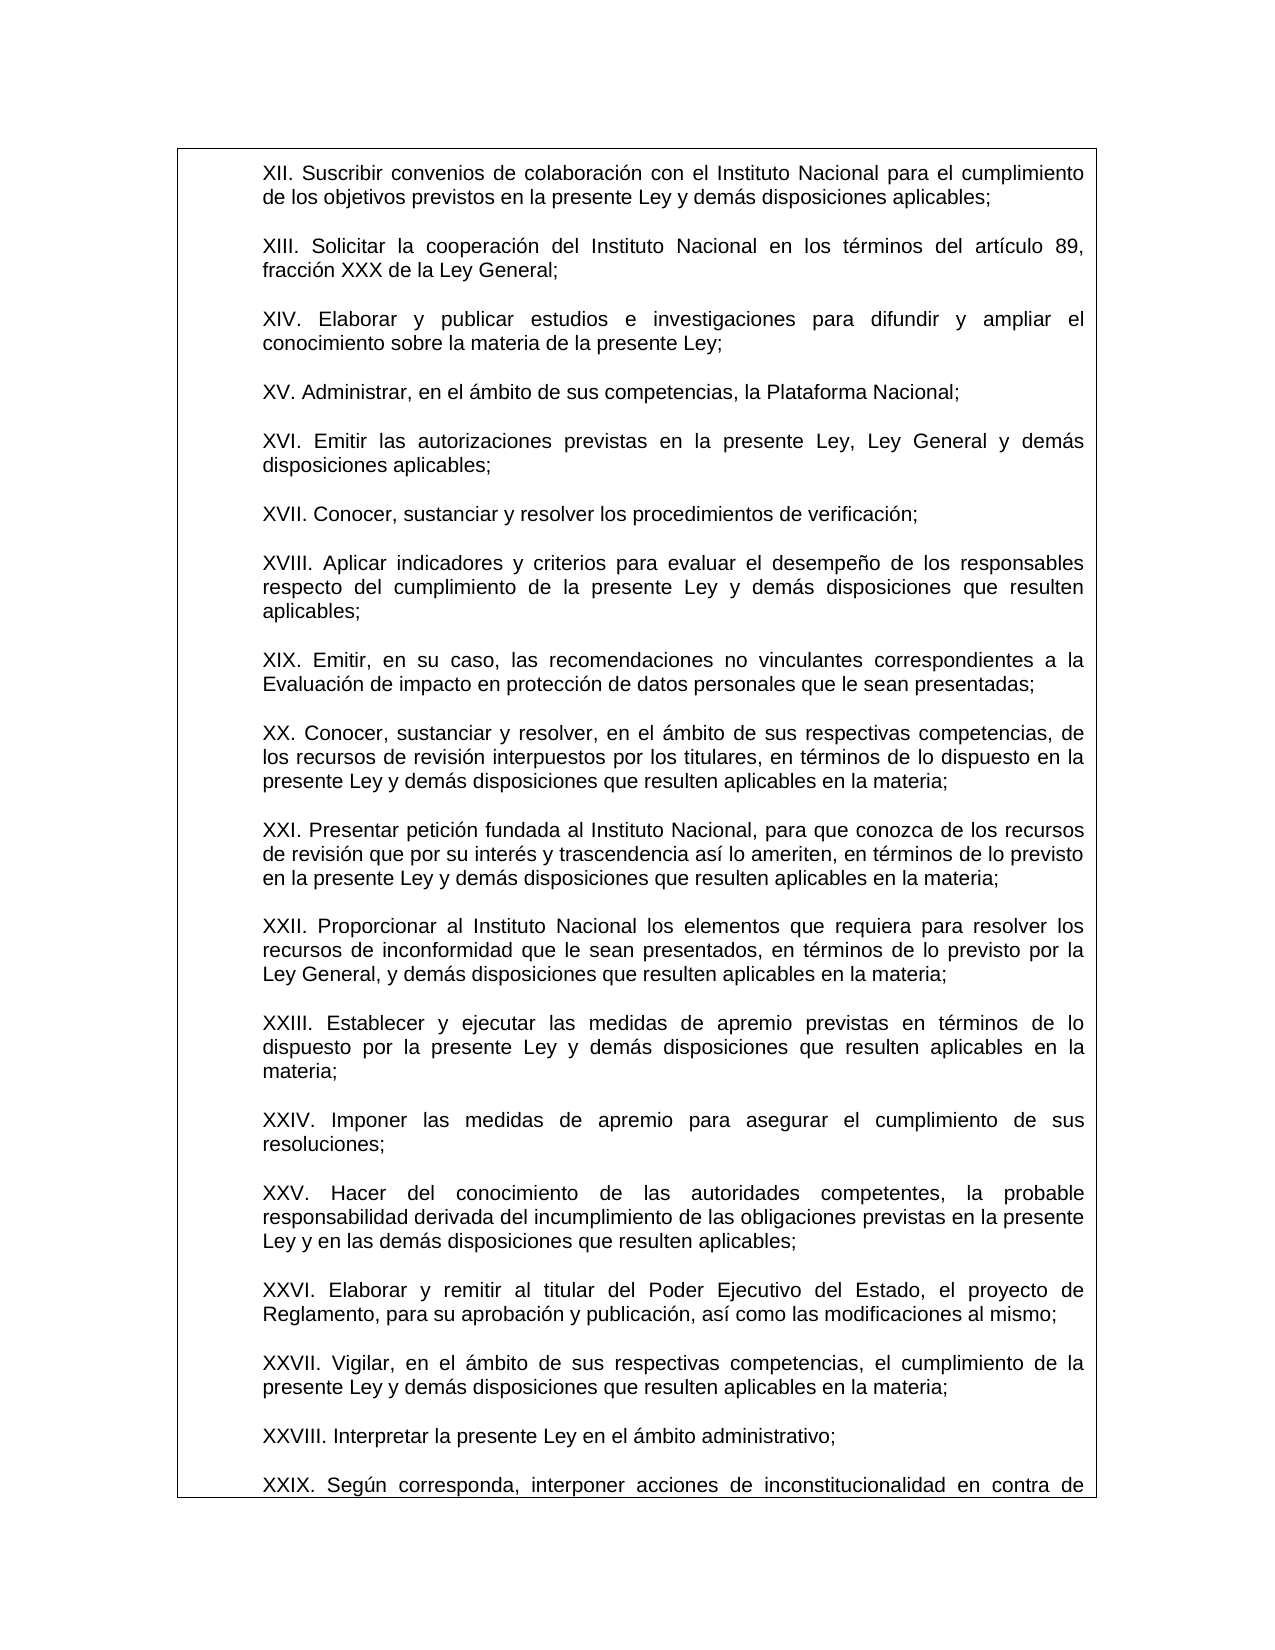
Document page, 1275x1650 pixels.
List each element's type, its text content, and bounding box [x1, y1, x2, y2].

table_cell XII. Suscribir convenios de colaboración con el Instituto Nacional para el cumplimiento de los objetivos previstos en la presente Ley y demás disposiciones aplicables; XIII. Solicitar la cooperación del Instituto Nacional en los términos del artículo 89, fracción XXX de la Ley General; XIV. Elaborar y publicar estudios e investigaciones para difundir y ampliar el conocimiento sobre la materia de la presente Ley; XV. Administrar, en el ámbito de sus competencias, la Plataforma Nacional; XVI. Emitir las autorizaciones previstas en la presente Ley, Ley General y demás disposiciones aplicables; XVII. Conocer, sustanciar y resolver los procedimientos de verificación; XVIII. Aplicar indicadores y criterios para evaluar el desempeño de los responsables respecto del cumplimiento de la presente Ley y demás disposiciones que resulten aplicables; XIX. Emitir, en su caso, las recomendaciones no vinculantes correspondientes a la Evaluación de impacto en protección de datos personales que le sean presentadas; XX. Conocer, sustanciar y resolver, en el ámbito de sus respectivas competencias, de los recursos de revisión interpuestos por los titulares, en términos de lo dispuesto en la presente Ley y demás disposiciones que resulten aplicables en la materia; XXI. Presentar petición fundada al Instituto Nacional, para que conozca de los recursos de revisión que por su interés y trascendencia así lo ameriten, en términos de lo previsto en la presente Ley y demás disposiciones que resulten aplicables en la materia; XXII. Proporcionar al Instituto Nacional los elementos que requiera para resolver los recursos de inconformidad que le sean presentados, en términos de lo previsto por la Ley General, y demás disposiciones que resulten aplicables en la materia; XXIII. Establecer y ejecutar las medidas de apremio previstas en términos de lo dispuesto por la presente Ley y demás disposiciones que resulten aplicables en la materia; XXIV. Imponer las medidas de apremio para asegurar el cumplimiento de sus resoluciones; XXV. Hacer del conocimiento de las autoridades competentes, la probable responsabilidad derivada del incumplimiento de las obligaciones previstas en la presente Ley y en las demás disposiciones que resulten aplicables; XXVI. Elaborar y remitir al titular del Poder Ejecutivo del Estado, el proyecto de Reglamento, para su aprobación y publicación, así como las modificaciones al mismo; XXVII. Vigilar, en el ámbito de sus respectivas competencias, el cumplimiento de la presente Ley y demás disposiciones que resulten aplicables en la materia; XXVIII. Interpretar la presente Ley en el ámbito administrativo; XXIX. Según corresponda, interponer acciones de inconstitucionalidad en contra de [178, 149, 1096, 1497]
